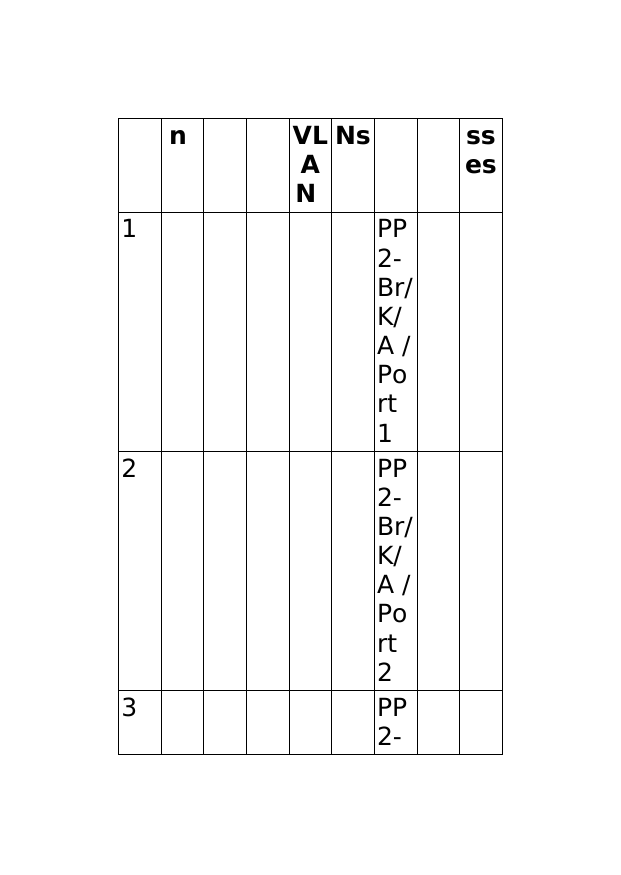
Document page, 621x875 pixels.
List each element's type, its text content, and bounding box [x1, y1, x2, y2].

table_header [247, 119, 289, 212]
table_cell [204, 691, 246, 754]
table_cell [460, 452, 502, 690]
table_cell [290, 213, 331, 451]
table_cell [332, 213, 374, 451]
table_cell [204, 213, 246, 451]
table_cell [162, 452, 203, 690]
table_cell [162, 213, 203, 451]
table_cell 3 [119, 691, 161, 754]
table_header [418, 119, 459, 212]
table_header [375, 119, 417, 212]
table_cell [204, 452, 246, 690]
table_cell [418, 691, 459, 754]
table_header Ns [332, 119, 374, 212]
table_cell [332, 452, 374, 690]
table_header [119, 119, 161, 212]
table_cell [460, 691, 502, 754]
table_cell [247, 213, 289, 451]
table_cell PP2-Br/K/A / Port 1 [375, 213, 417, 451]
table_cell [460, 213, 502, 451]
table_cell [290, 452, 331, 690]
table_header n [162, 119, 203, 212]
table_cell [247, 691, 289, 754]
table_cell PP2-Br/K/A / Port 2 [375, 452, 417, 690]
table_header sses [460, 119, 502, 212]
table_cell 1 [119, 213, 161, 451]
table_cell PP2- [375, 691, 417, 754]
table_header [204, 119, 246, 212]
table_cell [162, 691, 203, 754]
table_cell [247, 452, 289, 690]
table_cell [418, 213, 459, 451]
table_header VLAN [290, 119, 331, 212]
table_cell [418, 452, 459, 690]
table_cell [332, 691, 374, 754]
table_cell [290, 691, 331, 754]
table_cell 2 [119, 452, 161, 690]
